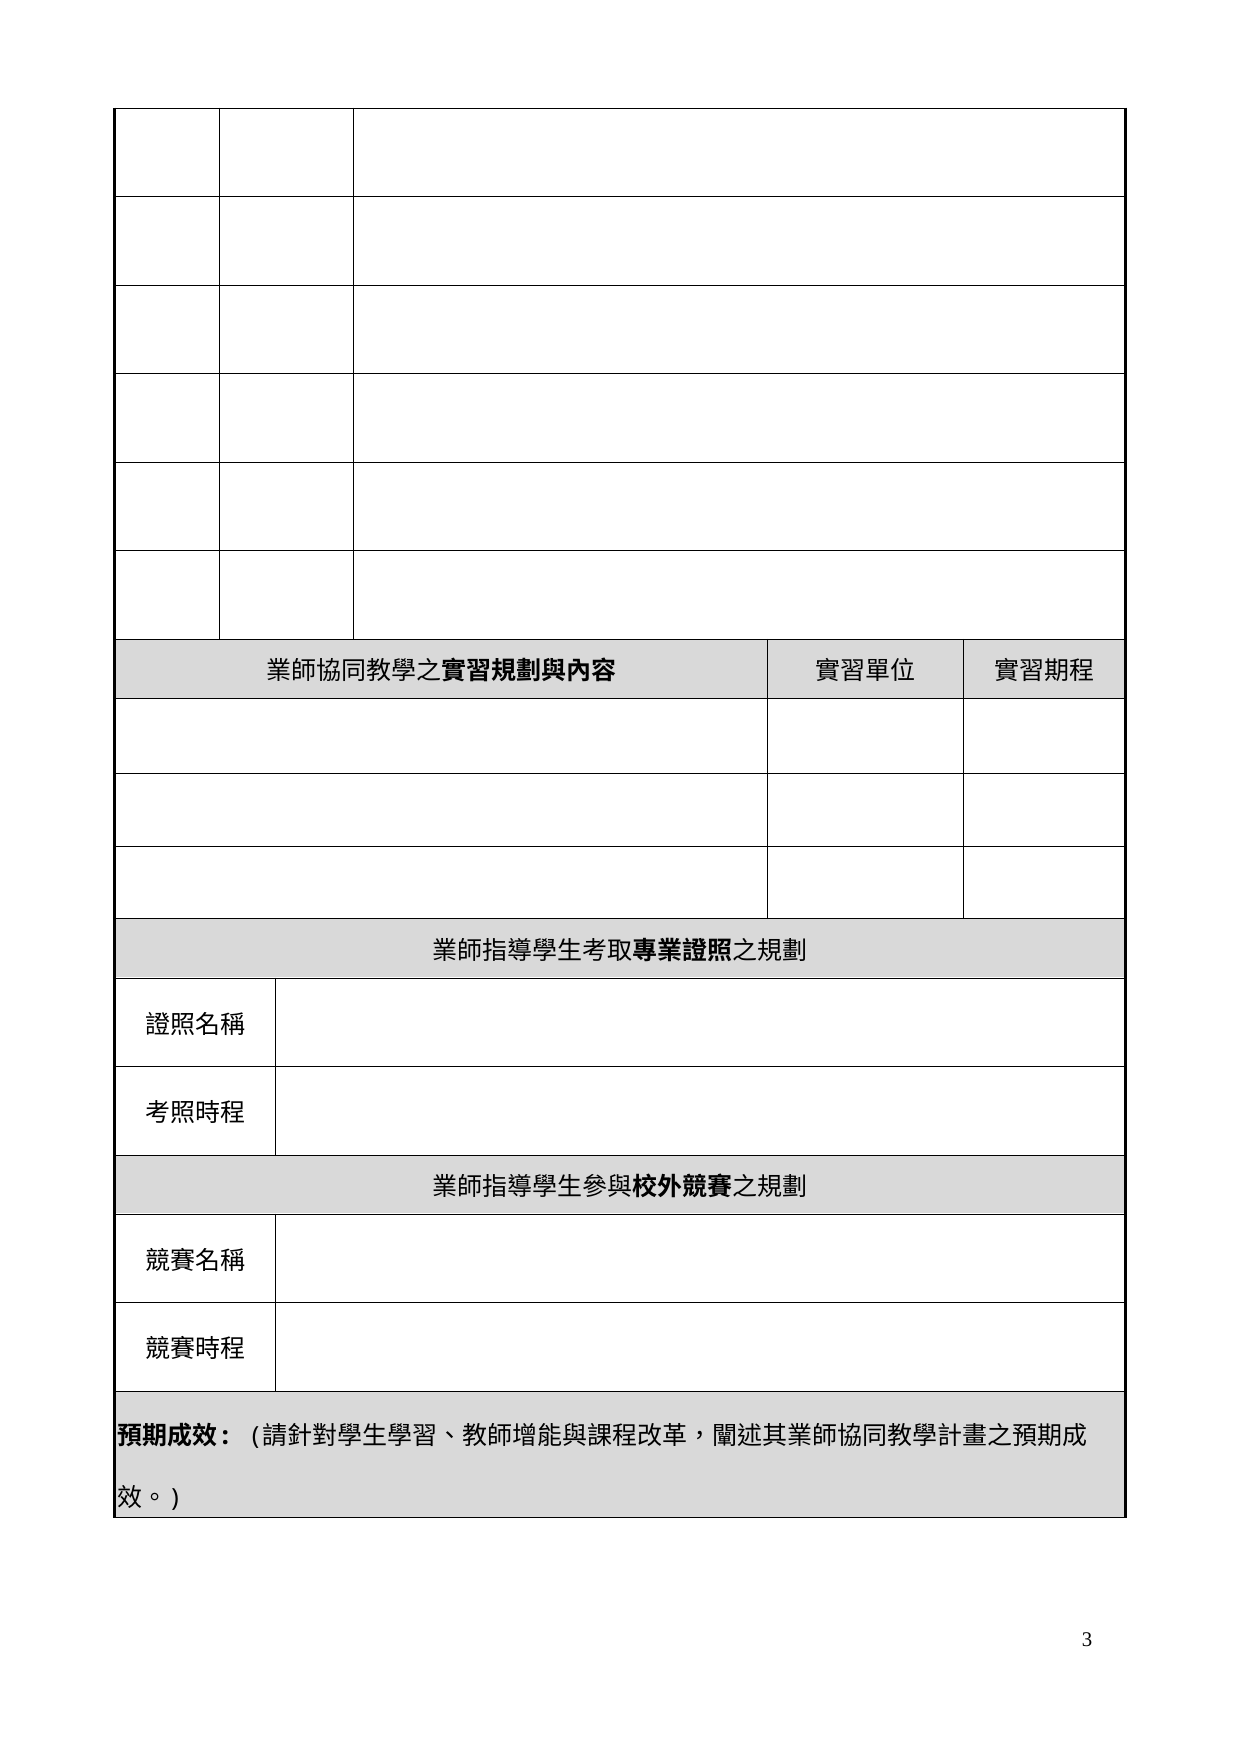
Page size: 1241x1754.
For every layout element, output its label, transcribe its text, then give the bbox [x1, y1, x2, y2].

table_cell [276, 979, 1124, 1066]
table_cell [354, 197, 1124, 285]
table_cell 業師指導學生考取專業證照之規劃 [116, 919, 1124, 977]
table_cell [220, 286, 353, 373]
table_cell [276, 1303, 1124, 1391]
table_cell [964, 847, 1124, 918]
table_cell 競賽名稱 [116, 1215, 275, 1302]
table_cell [220, 551, 353, 639]
table_cell [116, 197, 219, 285]
table_cell [116, 374, 219, 462]
table_cell 考照時程 [116, 1067, 275, 1154]
table_cell [768, 699, 963, 773]
table_cell [276, 1215, 1124, 1302]
table_cell [116, 463, 219, 550]
table_cell [116, 774, 767, 846]
table_cell 競賽時程 [116, 1303, 275, 1391]
table_cell 證照名稱 [116, 979, 275, 1066]
table_cell [220, 197, 353, 285]
table_cell [276, 1067, 1124, 1154]
table_cell 實習期程 [964, 640, 1124, 698]
table_cell [354, 109, 1124, 196]
table_cell [354, 374, 1124, 462]
table_cell 預期成效: (請針對學生學習、教師增能與課程改革，闡述其業師協同教學計畫之預期成效。) [116, 1392, 1124, 1517]
table_cell [354, 286, 1124, 373]
table_cell 實習單位 [768, 640, 963, 698]
table_cell [768, 774, 963, 846]
table_cell 業師協同教學之實習規劃與內容 [116, 640, 767, 698]
table_cell [768, 847, 963, 918]
table_cell [964, 699, 1124, 773]
table_cell 業師指導學生參與校外競賽之規劃 [116, 1156, 1124, 1213]
table_cell [220, 463, 353, 550]
table_cell [354, 551, 1124, 639]
table_cell [116, 699, 767, 773]
table_cell [220, 109, 353, 196]
table_cell [220, 374, 353, 462]
table_cell [116, 286, 219, 373]
table_cell [354, 463, 1124, 550]
table_cell [116, 551, 219, 639]
table_cell [116, 109, 219, 196]
table_cell [116, 847, 767, 918]
table_cell [964, 774, 1124, 846]
